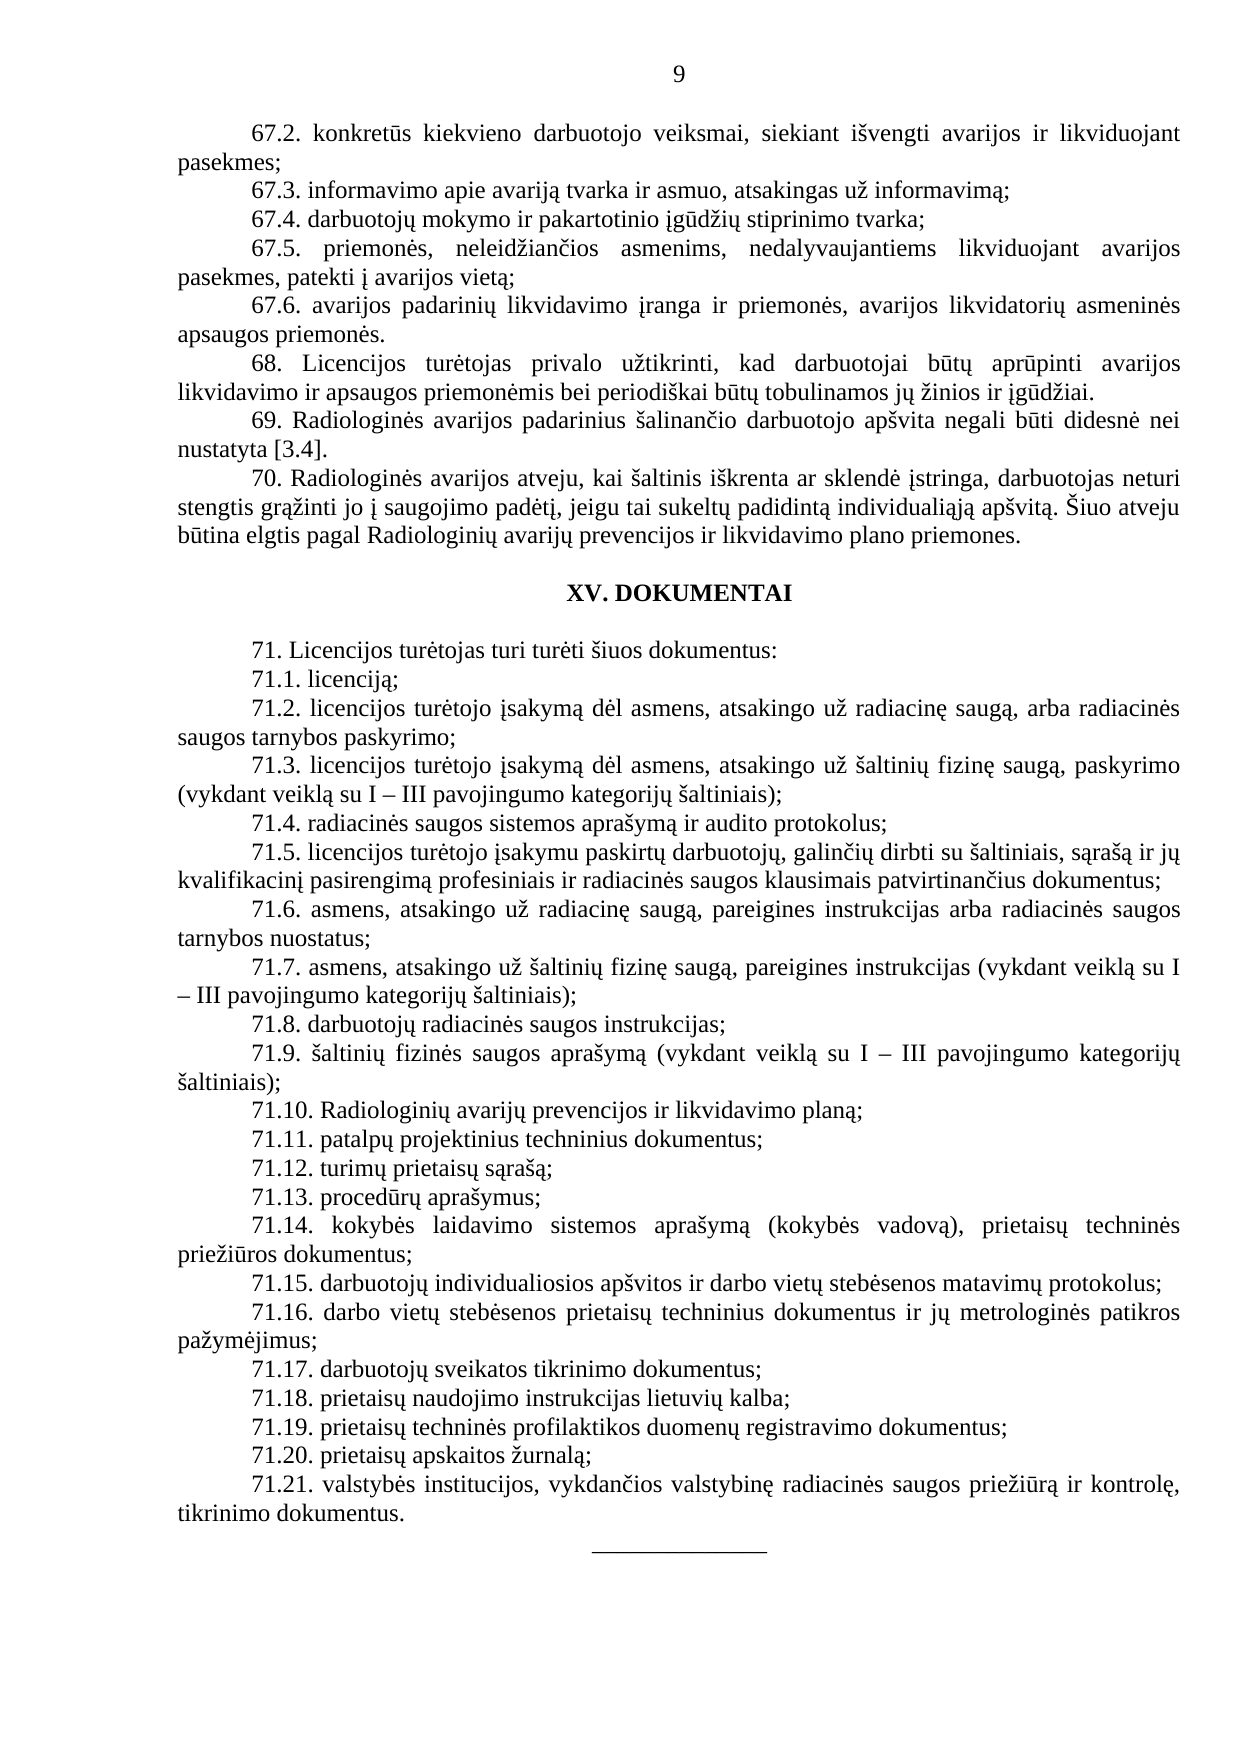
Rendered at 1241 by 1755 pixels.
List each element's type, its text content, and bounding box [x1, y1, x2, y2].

text 67.2. konkretūs kiekvieno darbuotojo veiksmai, siekiant išvengti avarijos ir likviduojant pasekmes; [177, 118, 1181, 176]
text 71.17. darbuotojų sveikatos tikrinimo dokumentus; [177, 1354, 1181, 1383]
text 71.4. radiacinės saugos sistemos aprašymą ir audito protokolus; [177, 808, 1181, 837]
text 71.16. darbo vietų stebėsenos prietaisų techninius dokumentus ir jų metrologinės patikros pažymėjimus; [177, 1297, 1181, 1354]
text 71.2. licencijos turėtojo įsakymą dėl asmens, atsakingo už radiacinę saugą, arba radiacinės saugos tarnybos paskyrimo; [177, 693, 1181, 751]
text 71.1. licenciją; [177, 664, 1181, 693]
text 71.6. asmens, atsakingo už radiacinę saugą, pareigines instrukcijas arba radiacinės saugos tarnybos nuostatus; [177, 894, 1181, 952]
text 71.3. licencijos turėtojo įsakymą dėl asmens, atsakingo už šaltinių fizinę saugą, paskyrimo (vykdant veiklą su I – III pavojingumo kategorijų šaltiniais); [177, 751, 1181, 808]
text 67.6. avarijos padarinių likvidavimo įranga ir priemonės, avarijos likvidatorių asmeninės apsaugos priemonės. [177, 291, 1181, 348]
text 69. Radiologinės avarijos padarinius šalinančio darbuotojo apšvita negali būti didesnė nei nustatyta [3.4]. [177, 406, 1181, 463]
text 71.11. patalpų projektinius techninius dokumentus; [177, 1124, 1181, 1153]
text 71.14. kokybės laidavimo sistemos aprašymą (kokybės vadovą), prietaisų techninės priežiūros dokumentus; [177, 1211, 1181, 1268]
text 71. Licencijos turėtojas turi turėti šiuos dokumentus: [177, 636, 1181, 664]
text XV. DOKUMENTAI [177, 578, 1181, 607]
text 67.4. darbuotojų mokymo ir pakartotinio įgūdžių stiprinimo tvarka; [177, 204, 1181, 233]
text 68. Licencijos turėtojas privalo užtikrinti, kad darbuotojai būtų aprūpinti avarijos likvidavimo ir apsaugos priemonėmis bei periodiškai būtų tobulinamos jų žinios ir įgūdžiai. [177, 348, 1181, 406]
text 67.3. informavimo apie avariją tvarka ir asmuo, atsakingas už informavimą; [177, 176, 1181, 204]
text 70. Radiologinės avarijos atveju, kai šaltinis iškrenta ar sklendė įstringa, darbuotojas neturi stengtis grąžinti jo į saugojimo padėtį, jeigu tai sukeltų padidintą individualiąją apšvitą. Šiuo atveju būtina elgtis pagal Radiologinių avarijų prevencijos ir likvidavimo plano priemones. [177, 463, 1181, 549]
text 71.20. prietaisų apskaitos žurnalą; [177, 1441, 1181, 1469]
text ______________ [177, 1527, 1181, 1556]
text 71.7. asmens, atsakingo už šaltinių fizinę saugą, pareigines instrukcijas (vykdant veiklą su I – III pavojingumo kategorijų šaltiniais); [177, 952, 1181, 1009]
text 71.10. Radiologinių avarijų prevencijos ir likvidavimo planą; [177, 1096, 1181, 1124]
text 71.18. prietaisų naudojimo instrukcijas lietuvių kalba; [177, 1383, 1181, 1412]
text 71.15. darbuotojų individualiosios apšvitos ir darbo vietų stebėsenos matavimų protokolus; [177, 1268, 1181, 1297]
text 71.8. darbuotojų radiacinės saugos instrukcijas; [177, 1009, 1181, 1038]
text 71.13. procedūrų aprašymus; [177, 1182, 1181, 1211]
text 71.9. šaltinių fizinės saugos aprašymą (vykdant veiklą su I – III pavojingumo kategorijų šaltiniais); [177, 1038, 1181, 1096]
text 71.19. prietaisų techninės profilaktikos duomenų registravimo dokumentus; [177, 1412, 1181, 1441]
text 67.5. priemonės, neleidžiančios asmenims, nedalyvaujantiems likviduojant avarijos pasekmes, patekti į avarijos vietą; [177, 233, 1181, 291]
text 71.12. turimų prietaisų sąrašą; [177, 1153, 1181, 1182]
text 71.5. licencijos turėtojo įsakymu paskirtų darbuotojų, galinčių dirbti su šaltiniais, sąrašą ir jų kvalifikacinį pasirengimą profesiniais ir radiacinės saugos klausimais patvirtinančius dokumentus; [177, 837, 1181, 894]
text 71.21. valstybės institucijos, vykdančios valstybinę radiacinės saugos priežiūrą ir kontrolę, tikrinimo dokumentus. [177, 1469, 1181, 1527]
